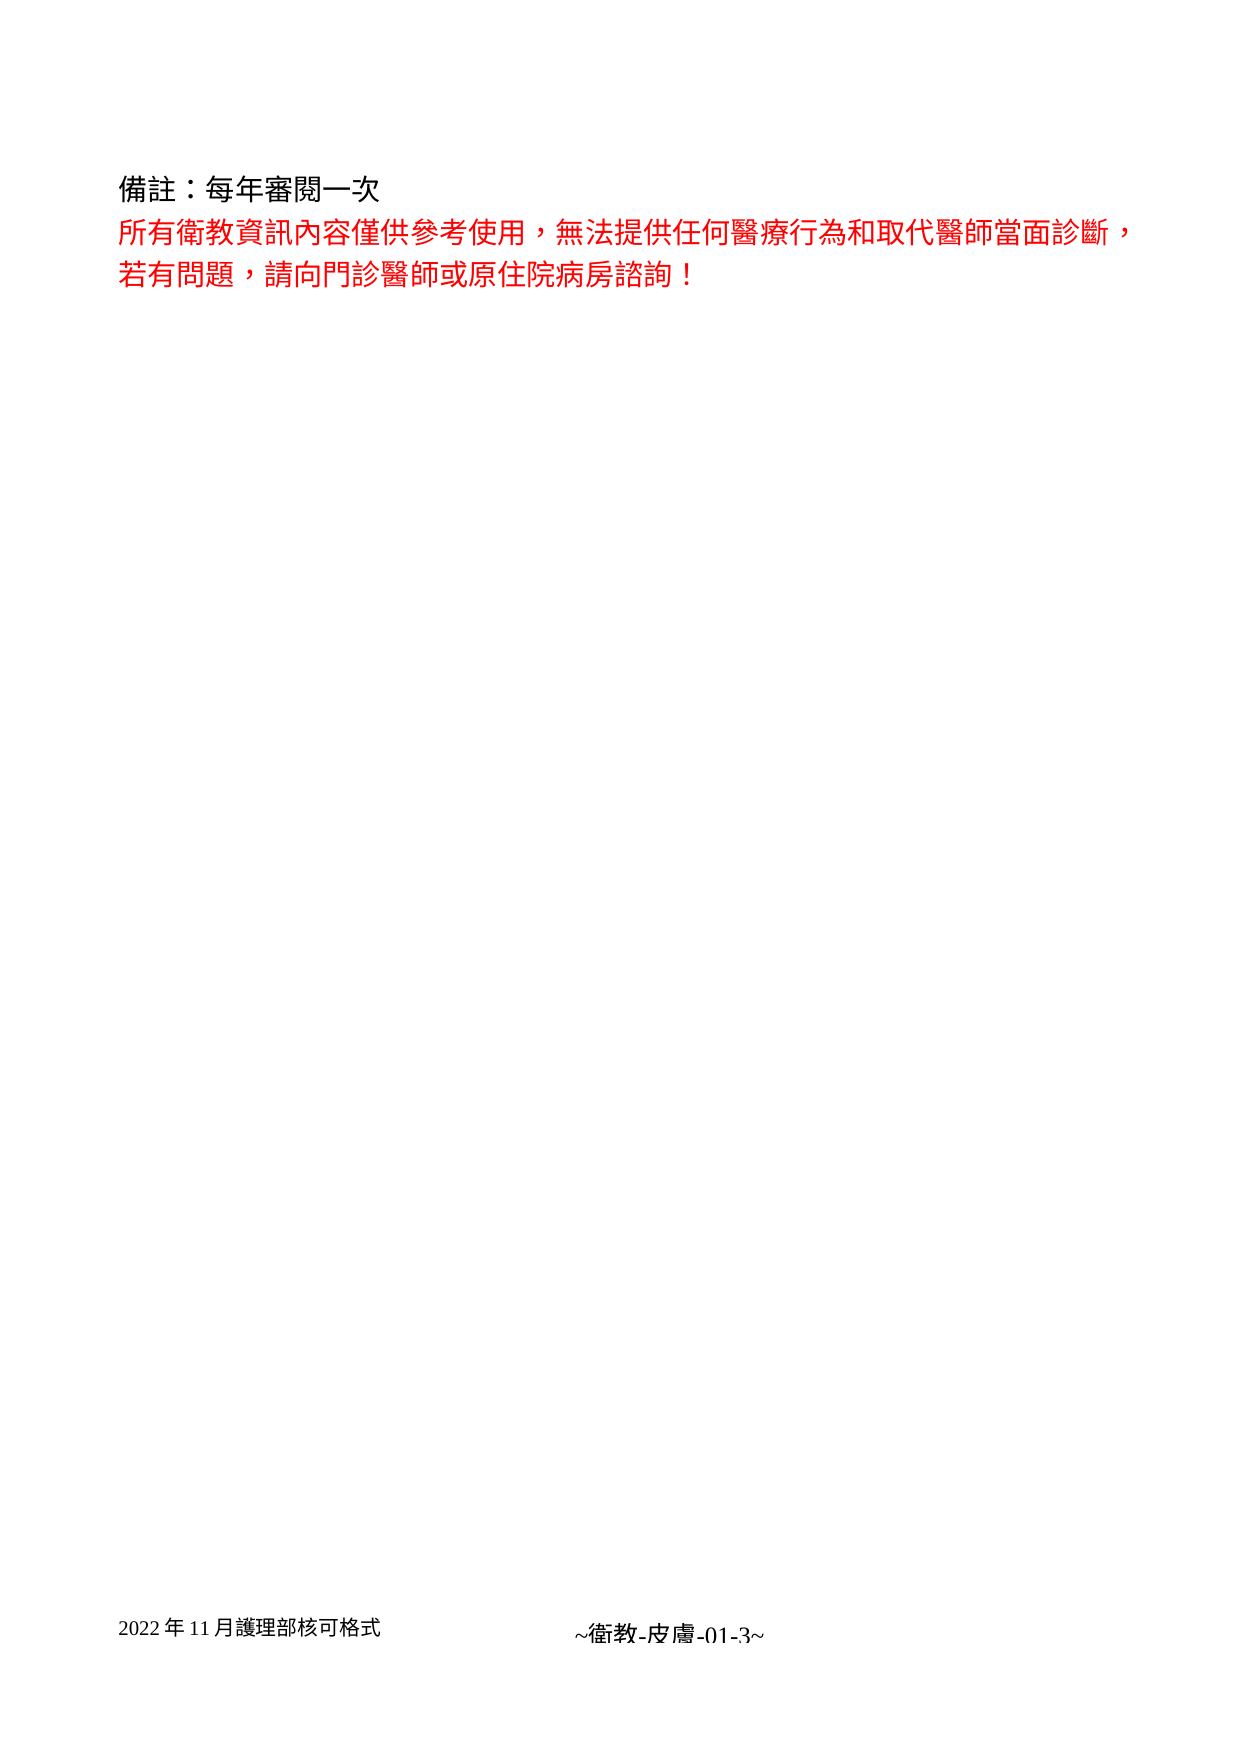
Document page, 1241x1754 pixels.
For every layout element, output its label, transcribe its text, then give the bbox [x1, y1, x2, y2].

text 所有衛教資訊內容僅供參考使用，無法提供任何醫療行為和取代醫師當面診斷，若有問題，請向門診醫師或原住院病房諮詢！ [118, 209, 1122, 294]
text 備註：每年審閱一次 [118, 167, 1122, 209]
